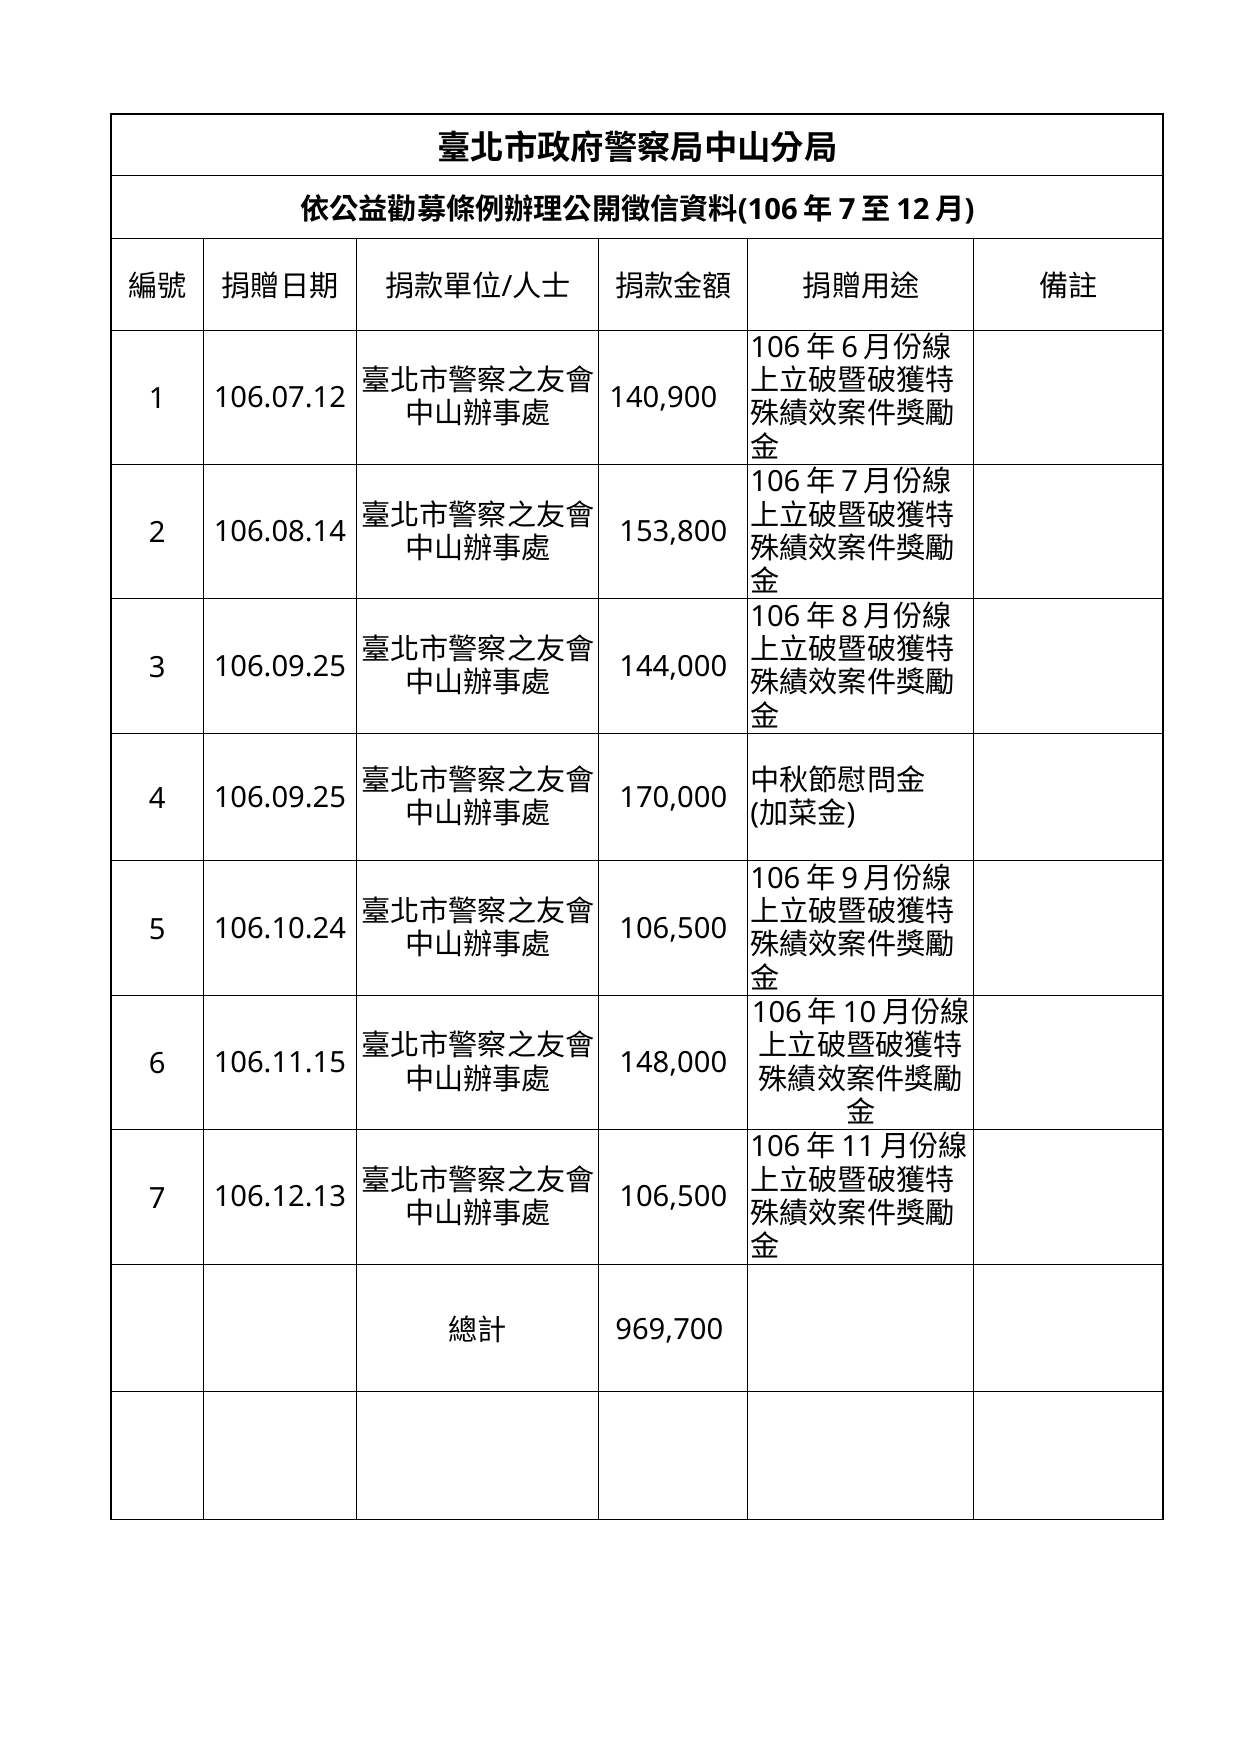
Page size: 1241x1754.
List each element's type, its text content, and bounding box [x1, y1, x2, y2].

table_cell 臺北市警察之友會中山辦事處 [357, 599, 598, 733]
table_cell 捐款金額 [599, 239, 747, 329]
table_cell 140,900 [599, 331, 747, 464]
table_cell [748, 1265, 973, 1391]
table_cell 148,000 [599, 996, 747, 1129]
table_cell 編號 [112, 239, 203, 329]
table_cell 106.09.25 [204, 599, 356, 733]
table_cell [112, 1392, 203, 1519]
table_cell [974, 861, 1162, 995]
table_header 臺北市政府警察局中山分局 [112, 115, 1162, 175]
table_cell 106.09.25 [204, 734, 356, 860]
table_cell 106年11月份線上立破暨破獲特殊績效案件獎勵金 [748, 1130, 973, 1263]
table_cell 依公益勸募條例辦理公開徵信資料(106年7至12月) [112, 176, 1162, 237]
table_cell 備註 [974, 239, 1162, 329]
table_cell [974, 1265, 1162, 1391]
table_cell [974, 599, 1162, 733]
table_cell 臺北市警察之友會中山辦事處 [357, 996, 598, 1129]
table_cell [357, 1392, 598, 1519]
table_cell [974, 331, 1162, 464]
table_cell 106,500 [599, 1130, 747, 1263]
table_cell 3 [112, 599, 203, 733]
table_cell 170,000 [599, 734, 747, 860]
table_cell [974, 734, 1162, 860]
table_cell [974, 465, 1162, 598]
table_cell 969,700 [599, 1265, 747, 1391]
table_cell 106.07.12 [204, 331, 356, 464]
table_cell 5 [112, 861, 203, 995]
table_cell [599, 1392, 747, 1519]
table_cell 7 [112, 1130, 203, 1263]
table_cell 臺北市警察之友會中山辦事處 [357, 465, 598, 598]
table_cell [204, 1265, 356, 1391]
table_cell 6 [112, 996, 203, 1129]
table_cell 中秋節慰問金 (加菜金) [748, 734, 973, 860]
table_cell 144,000 [599, 599, 747, 733]
table_cell 106.08.14 [204, 465, 356, 598]
table_cell 2 [112, 465, 203, 598]
table_cell 106年8月份線上立破暨破獲特殊績效案件獎勵金 [748, 599, 973, 733]
table_cell 106年7月份線上立破暨破獲特殊績效案件獎勵金 [748, 465, 973, 598]
table_cell 臺北市警察之友會中山辦事處 [357, 1130, 598, 1263]
table_cell 臺北市警察之友會中山辦事處 [357, 861, 598, 995]
table_cell 153,800 [599, 465, 747, 598]
table_cell 106.10.24 [204, 861, 356, 995]
table_cell 臺北市警察之友會中山辦事處 [357, 734, 598, 860]
table_cell 106年9月份線上立破暨破獲特殊績效案件獎勵金 [748, 861, 973, 995]
table_cell [974, 1392, 1162, 1519]
table_cell 總計 [357, 1265, 598, 1391]
table_cell 捐贈日期 [204, 239, 356, 329]
table_cell 捐款單位/人士 [357, 239, 598, 329]
table_cell [974, 1130, 1162, 1263]
table_cell 4 [112, 734, 203, 860]
table_cell 106年10月份線上立破暨破獲特殊績效案件獎勵金 [748, 996, 973, 1129]
table_cell 106.12.13 [204, 1130, 356, 1263]
table_cell 106,500 [599, 861, 747, 995]
table_cell 106年6月份線上立破暨破獲特殊績效案件獎勵金 [748, 331, 973, 464]
table_cell 106.11.15 [204, 996, 356, 1129]
table_cell 捐贈用途 [748, 239, 973, 329]
table_cell [112, 1265, 203, 1391]
table_cell [204, 1392, 356, 1519]
table_cell [974, 996, 1162, 1129]
table_cell [748, 1392, 973, 1519]
table_cell 臺北市警察之友會中山辦事處 [357, 331, 598, 464]
table_cell 1 [112, 331, 203, 464]
